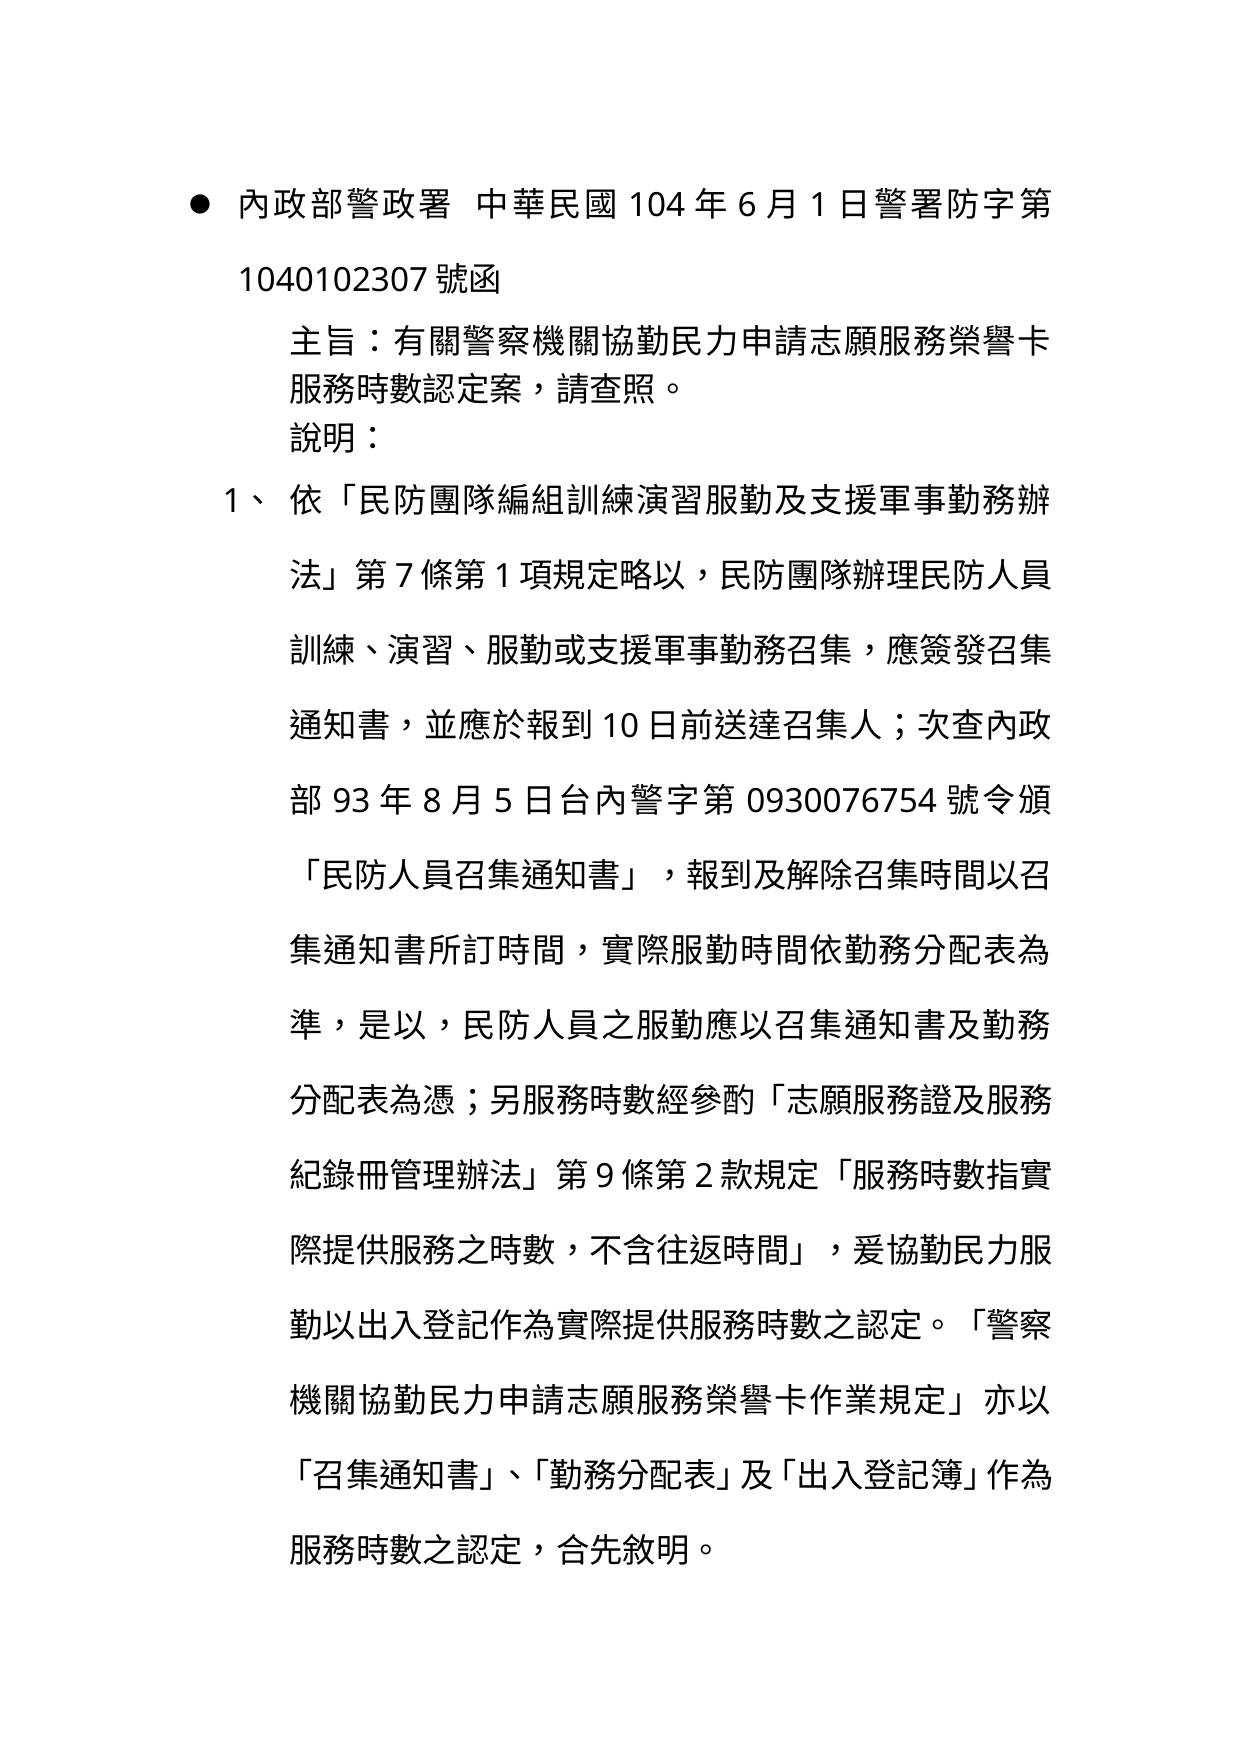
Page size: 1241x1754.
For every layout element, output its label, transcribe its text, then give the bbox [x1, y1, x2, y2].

list 依「民防團隊編組訓練演習服勤及支援軍事勤務辦法」第7條第1項規定略以，民防團隊辦理民防人員訓練、演習、服勤或支援軍事勤務召集，應簽發召集通知書，並應於報到10日前送達召集人；次查內政部93年8月5日台內警字第0930076754號令頒「民防人員召集通知書」，報到及解除召集時間以召集通知書所訂時間，實際服勤時間依勤務分配表為準，是以，民防人員之服勤應以召集通知書及勤務分配表為憑；另服務時數經參酌「志願服務證及服務紀錄冊管理辦法」第9條第2款規定「服務時數指實際提供服務之時數，不含往返時間」，爰協勤民力服勤以出入登記作為實際提供服務時數之認定。「警察機關協勤民力申請志願服務榮譽卡作業規定」亦以「召集通知書」、「勤務分配表」及「出入登記簿」作為服務時數之認定，合先敘明。 [222, 460, 1053, 1585]
list 主旨：有關警察機關協勤民力申請志願服務榮譽卡服務時數認定案，請查照。 [187, 314, 1053, 412]
list 內政部警政署 中華民國104年6月1日警署防字第1040102307號函 [187, 164, 1053, 314]
list 說明： [187, 412, 1053, 460]
